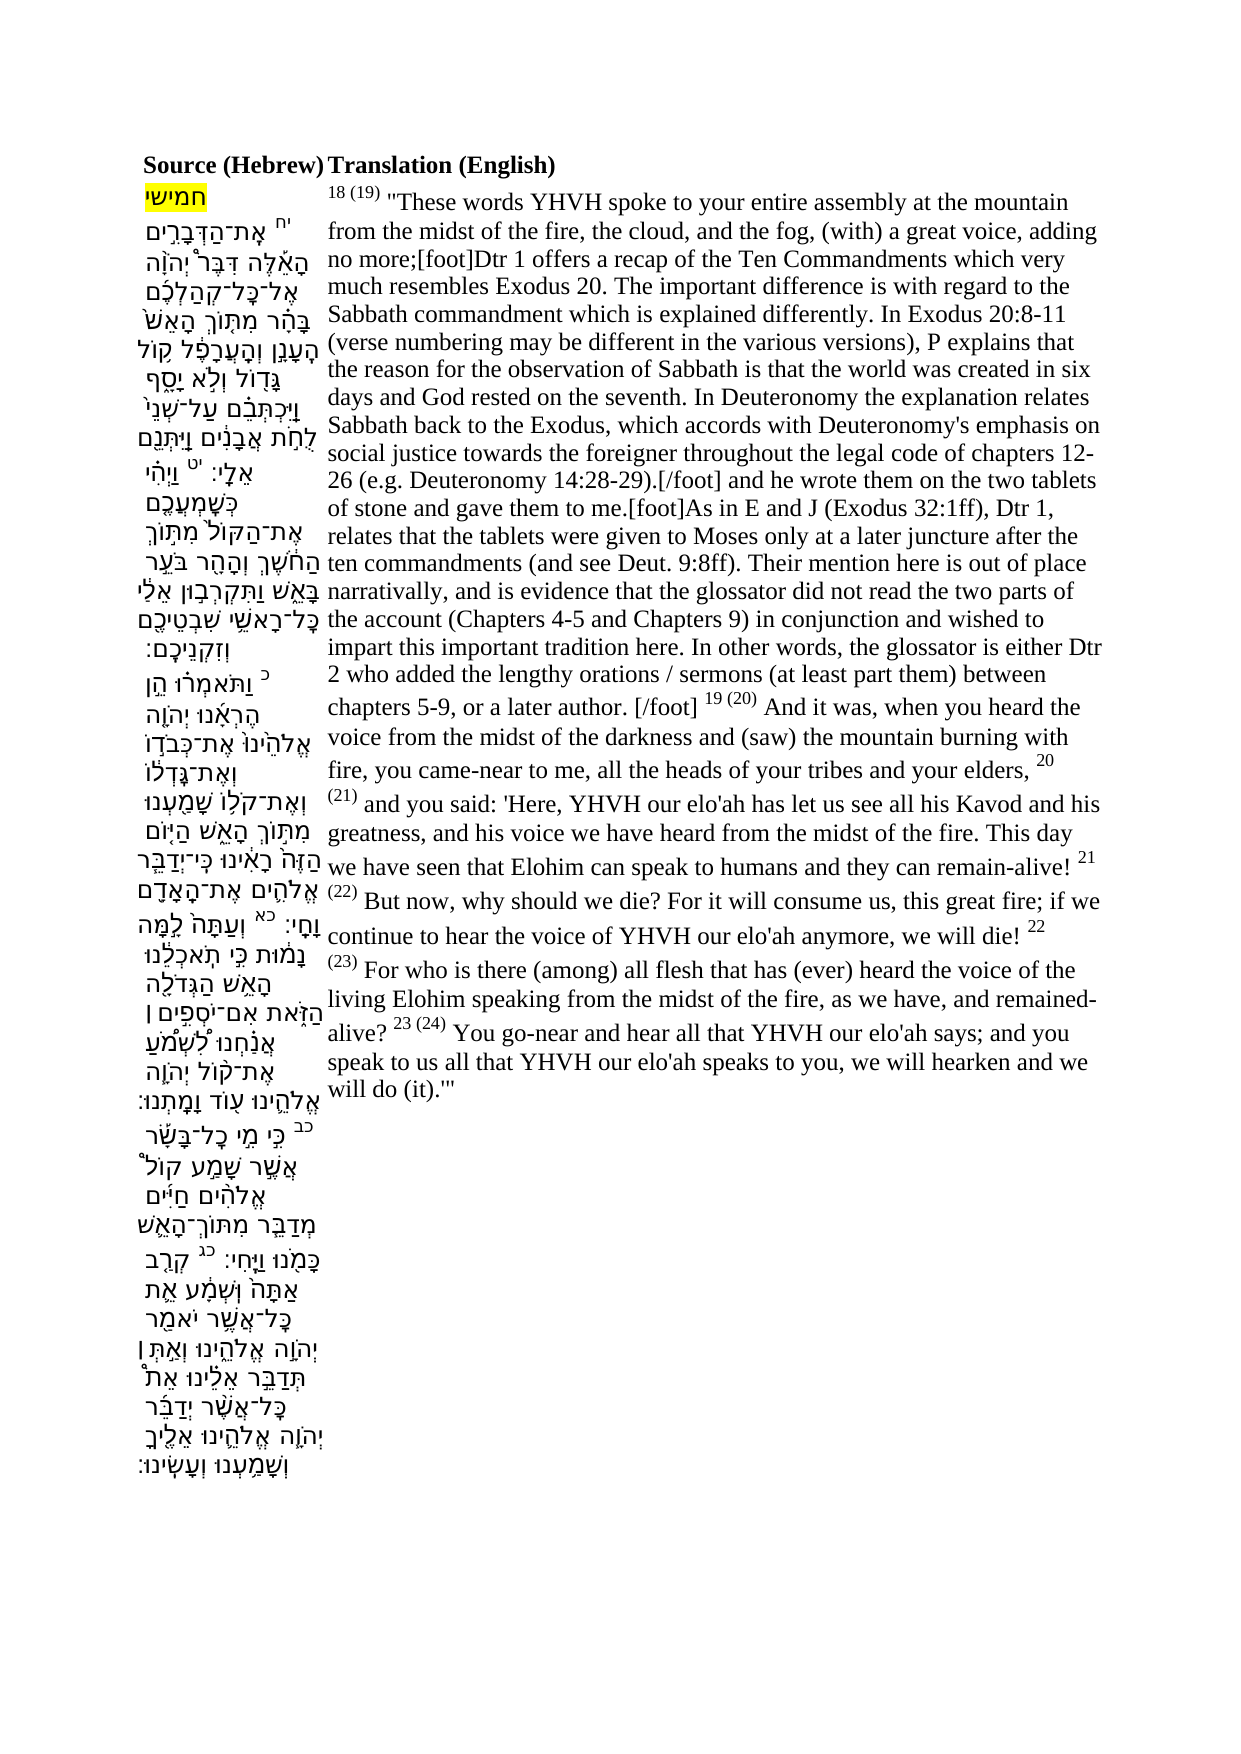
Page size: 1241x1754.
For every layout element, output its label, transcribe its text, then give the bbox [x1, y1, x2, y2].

table_header Translation (English) [326, 150, 1105, 181]
table_cell 18 (19) "These words YHVH spoke to your entire assembly at the mountain from the midst of the fire, the cloud, and the fog, (with) a great voice, adding no more;[foot]Dtr 1 offers a recap of the Ten Commandments which very much resembles Exodus 20. The important difference is with regard to the Sabbath commandment which is explained differently. In Exodus 20:8-11 (verse numbering may be different in the various versions), P explains that the reason for the observation of Sabbath is that the world was created in six days and God rested on the seventh. In Deuteronomy the explanation relates Sabbath back to the Exodus, which accords with Deuteronomy's emphasis on social justice towards the foreigner throughout the legal code of chapters 12-26 (e.g. Deuteronomy 14:28-29).[/foot] and he wrote them on the two tablets of stone and gave them to me.[foot]As in E and J (Exodus 32:1ff), Dtr 1, relates that the tablets were given to Moses only at a later juncture after the ten commandments (and see Deut. 9:8ff). Their mention here is out of place narrativally, and is evidence that the glossator did not read the two parts of the account (Chapters 4-5 and Chapters 9) in conjunction and wished to impart this important tradition here. In other words, the glossator is either Dtr 2 who added the lengthy orations / sermons (at least part them) between chapters 5-9, or a later author. [/foot] 19 (20) And it was, when you heard the voice from the midst of the darkness and (saw) the mountain burning with fire, you came-near to me, all the heads of your tribes and your elders, 20 (21) and you said: 'Here, YHVH our elo'ah has let us see all his Kavod and his greatness, and his voice we have heard from the midst of the fire. This day we have seen that Elohim can speak to humans and they can remain-alive! 21 (22) But now, why should we die? For it will consume us, this great fire; if we continue to hear the voice of YHVH our elo'ah anymore, we will die! 22 (23) For who is there (among) all flesh that has (ever) heard the voice of the living Elohim speaking from the midst of the fire, as we have, and remained-alive? 23 (24) You go-near and hear all that YHVH our elo'ah says; and you speak to us all that YHVH our elo'ah speaks to you, we will hearken and we will do (it).'" [326, 181, 1105, 1481]
table_cell חמישי יח אֶֽת־הַדְּבָרִ֣ים הָאֵ֡לֶּה דִּבֶּר֩ יְהֹוָ֨ה אֶל־כׇּל־קְהַלְכֶ֜ם בָּהָ֗ר מִתּ֤וֹךְ הָאֵשׁ֙ הֶֽעָנָ֣ן וְהָֽעֲרָפֶ֔ל ק֥וֹל גָּד֖וֹל וְלֹ֣א יָסָ֑ף וַֽיִּכְתְּבֵ֗ם עַל־שְׁנֵי֙ לֻחֹ֣ת אֲבָנִ֔ים וַֽיִּתְּנֵ֖ם אֵלָֽי׃ יט וַיְהִ֗י כְּשׇׁמְעֲכֶ֤ם אֶת־הַקּוֹל֙ מִתּ֣וֹךְ הַחֹ֔שֶׁךְ וְהָהָ֖ר בֹּעֵ֣ר בָּאֵ֑שׁ וַתִּקְרְב֣וּן אֵלַ֔י כׇּל־רָאשֵׁ֥י שִׁבְטֵיכֶ֖ם וְזִקְנֵיכֶֽם׃ כ וַתֹּאמְר֗וּ הֵ֣ן הֶרְאָ֜נוּ יְהֹוָ֤ה אֱלֹהֵ֙ינוּ֙ אֶת־כְּבֹד֣וֹ וְאֶת־גׇּדְל֔וֹ וְאֶת־קֹל֥וֹ שָׁמַ֖עְנוּ מִתּ֣וֹךְ הָאֵ֑שׁ הַיּ֤וֹם הַזֶּה֙ רָאִ֔ינוּ כִּֽי־יְדַבֵּ֧ר אֱלֹהִ֛ים אֶת־הָֽאָדָ֖ם וָחָֽי׃ כא וְעַתָּה֙ לָ֣מָּה נָמ֔וּת כִּ֣י תֹֽאכְלֵ֔נוּ הָאֵ֥שׁ הַגְּדֹלָ֖ה הַזֹּ֑את אִם־יֹסְפִ֣ים ׀ אֲנַ֗חְנוּ לִ֠שְׁמֹ֠עַ אֶת־ק֨וֹל יְהֹוָ֧ה אֱלֹהֵ֛ינוּ ע֖וֹד וָמָֽתְנוּ׃ כב כִּ֣י מִ֣י כׇל־בָּשָׂ֡ר אֲשֶׁ֣ר שָׁמַ֣ע קוֹל֩ אֱלֹהִ֨ים חַיִּ֜ים מְדַבֵּ֧ר מִתּוֹךְ־הָאֵ֛שׁ כָּמֹ֖נוּ וַיֶּֽחִי׃ כג קְרַ֤ב אַתָּה֙ וּֽשְׁמָ֔ע אֵ֛ת כׇּל־אֲשֶׁ֥ר יֹאמַ֖ר יְהֹוָ֣ה אֱלֹהֵ֑ינוּ וְאַ֣תְּ ׀ תְּדַבֵּ֣ר אֵלֵ֗ינוּ אֵת֩ כׇּל־אֲשֶׁ֨ר יְדַבֵּ֜ר יְהֹוָ֧ה אֱלֹהֵ֛ינוּ אֵלֶ֖יךָ וְשָׁמַ֥עְנוּ וְעָשִֽׂינוּ׃ [135, 181, 326, 1481]
table_header Source (Hebrew) [135, 150, 326, 181]
